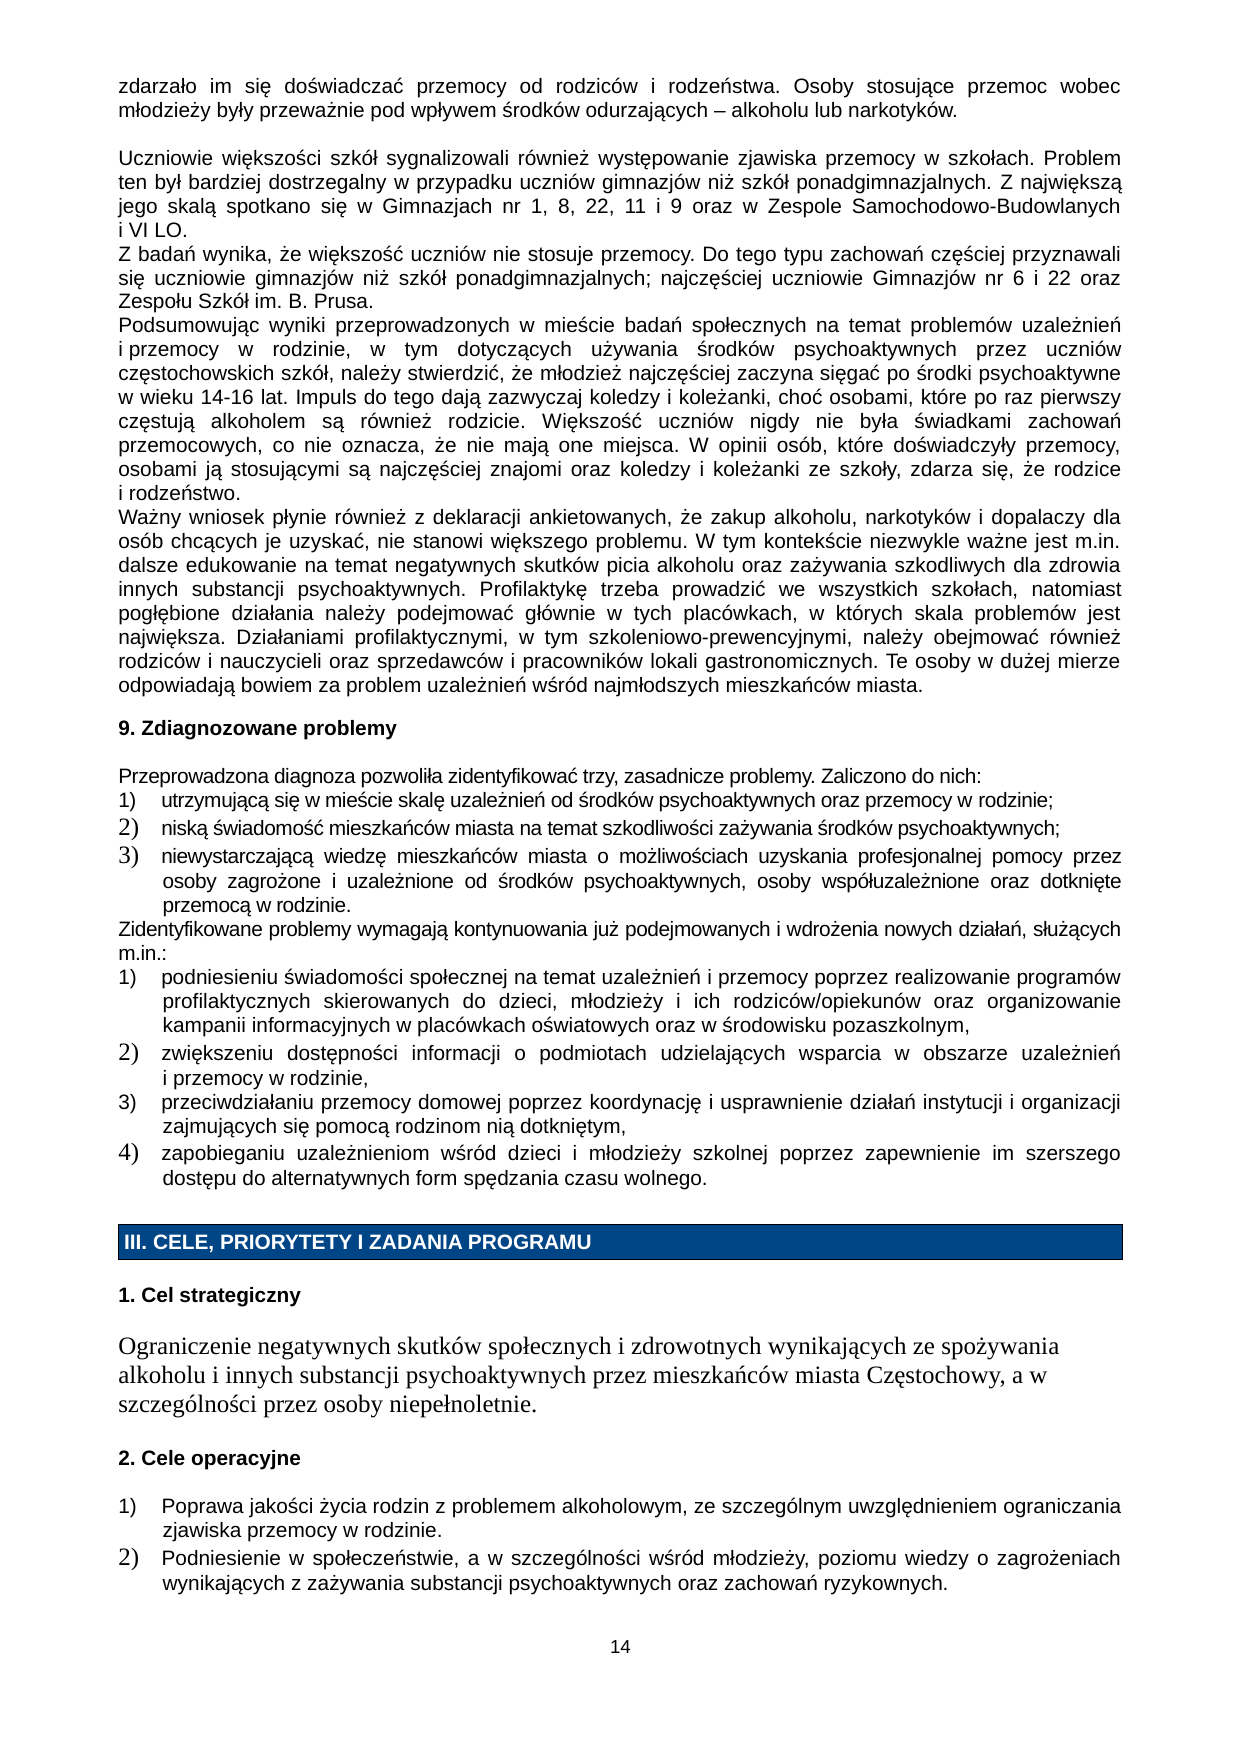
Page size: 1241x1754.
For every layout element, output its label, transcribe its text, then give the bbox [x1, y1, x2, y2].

text Podsumowując wyniki przeprowadzonych w mieście badań społecznych na temat problemów uzależnień i przemocy w rodzinie, w tym dotyczących używania środków psychoaktywnych przez uczniów częstochowskich szkół, należy stwierdzić, że młodzież najczęściej zaczyna sięgać po środki psychoaktywne w wieku 14-16 lat. Impuls do tego dają zazwyczaj koledzy i koleżanki, choć osobami, które po raz pierwszy częstują alkoholem są również rodzicie. Większość uczniów nigdy nie była świadkami zachowań przemocowych, co nie oznacza, że nie mają one miejsca. W opinii osób, które doświadczyły przemocy, osobami ją stosującymi są najczęściej znajomi oraz koledzy i koleżanki ze szkoły, zdarza się, że rodzice i rodzeństwo. [118, 313, 1122, 505]
list niewystarczającą wiedzę mieszkańców miasta o możliwościach uzyskania profesjonalnej pomocy przez osoby zagrożone i uzależnione od środków psychoaktywnych, osoby współuzależnione oraz dotknięte przemocą w rodzinie. [118, 840, 1122, 917]
list Podniesienie w społeczeństwie, a w szczególności wśród młodzieży, poziomu wiedzy o zagrożeniach wynikających z zażywania substancji psychoaktywnych oraz zachowań ryzykownych. [118, 1542, 1122, 1595]
list zwiększeniu dostępności informacji o podmiotach udzielających wsparcia w obszarze uzależnień i przemocy w rodzinie, [118, 1037, 1122, 1089]
subtitle 9. Zdiagnozowane problemy [118, 716, 1122, 740]
text zdarzało im się doświadczać przemocy od rodziców i rodzeństwa. Osoby stosujące przemoc wobec młodzieży były przeważnie pod wpływem środków odurzających – alkoholu lub narkotyków. [118, 74, 1122, 122]
text Ważny wniosek płynie również z deklaracji ankietowanych, że zakup alkoholu, narkotyków i dopalaczy dla osób chcących je uzyskać, nie stanowi większego problemu. W tym kontekście niezwykle ważne jest m.in. dalsze edukowanie na temat negatywnych skutków picia alkoholu oraz zażywania szkodliwych dla zdrowia innych substancji psychoaktywnych. Profilaktykę trzeba prowadzić we wszystkich szkołach, natomiast pogłębione działania należy podejmować głównie w tych placówkach, w których skala problemów jest największa. Działaniami profilaktycznymi, w tym szkoleniowo-prewencyjnymi, należy obejmować również rodziców i nauczycieli oraz sprzedawców i pracowników lokali gastronomicznych. Te osoby w dużej mierze odpowiadają bowiem za problem uzależnień wśród najmłodszych mieszkańców miasta. [118, 505, 1122, 697]
table_header III. CELE, PRIORYTETY I ZADANIA PROGRAMU [119, 1225, 1122, 1259]
list zapobieganiu uzależnieniom wśród dzieci i młodzieży szkolnej poprzez zapewnienie im szerszego dostępu do alternatywnych form spędzania czasu wolnego. [118, 1137, 1122, 1190]
subtitle 2. Cele operacyjne [118, 1446, 1122, 1470]
text Przeprowadzona diagnoza pozwoliła zidentyfikować trzy, zasadnicze problemy. Zaliczono do nich: [118, 764, 1122, 788]
list niską świadomość mieszkańców miasta na temat szkodliwości zażywania środków psychoaktywnych; [118, 812, 1122, 840]
text Uczniowie większości szkół sygnalizowali również występowanie zjawiska przemocy w szkołach. Problem ten był bardziej dostrzegalny w przypadku uczniów gimnazjów niż szkół ponadgimnazjalnych. Z największą jego skalą spotkano się w Gimnazjach nr 1, 8, 22, 11 i 9 oraz w Zespole Samochodowo-Budowlanych i VI LO. [118, 146, 1122, 241]
text Zidentyfikowane problemy wymagają kontynuowania już podejmowanych i wdrożenia nowych działań, służących m.in.: [118, 917, 1122, 965]
list Poprawa jakości życia rodzin z problemem alkoholowym, ze szczególnym uwzględnieniem ograniczania zjawiska przemocy w rodzinie. [118, 1494, 1122, 1542]
list przeciwdziałaniu przemocy domowej poprzez koordynację i usprawnienie działań instytucji i organizacji zajmujących się pomocą rodzinom nią dotkniętym, [118, 1089, 1122, 1137]
list podniesieniu świadomości społecznej na temat uzależnień i przemocy poprzez realizowanie programów profilaktycznych skierowanych do dzieci, młodzieży i ich rodziców/opiekunów oraz organizowanie kampanii informacyjnych w placówkach oświatowych oraz w środowisku pozaszkolnym, [118, 965, 1122, 1037]
list utrzymującą się w mieście skalę uzależnień od środków psychoaktywnych oraz przemocy w rodzinie; [118, 788, 1122, 812]
text Z badań wynika, że większość uczniów nie stosuje przemocy. Do tego typu zachowań częściej przyznawali się uczniowie gimnazjów niż szkół ponadgimnazjalnych; najczęściej uczniowie Gimnazjów nr 6 i 22 oraz Zespołu Szkół im. B. Prusa. [118, 241, 1122, 313]
text Ograniczenie negatywnych skutków społecznych i zdrowotnych wynikających ze spożywania alkoholu i innych substancji psychoaktywnych przez mieszkańców miasta Częstochowy, a w szczególności przez osoby niepełnoletnie. [118, 1331, 1122, 1417]
subtitle 1. Cel strategiczny [118, 1283, 1122, 1307]
